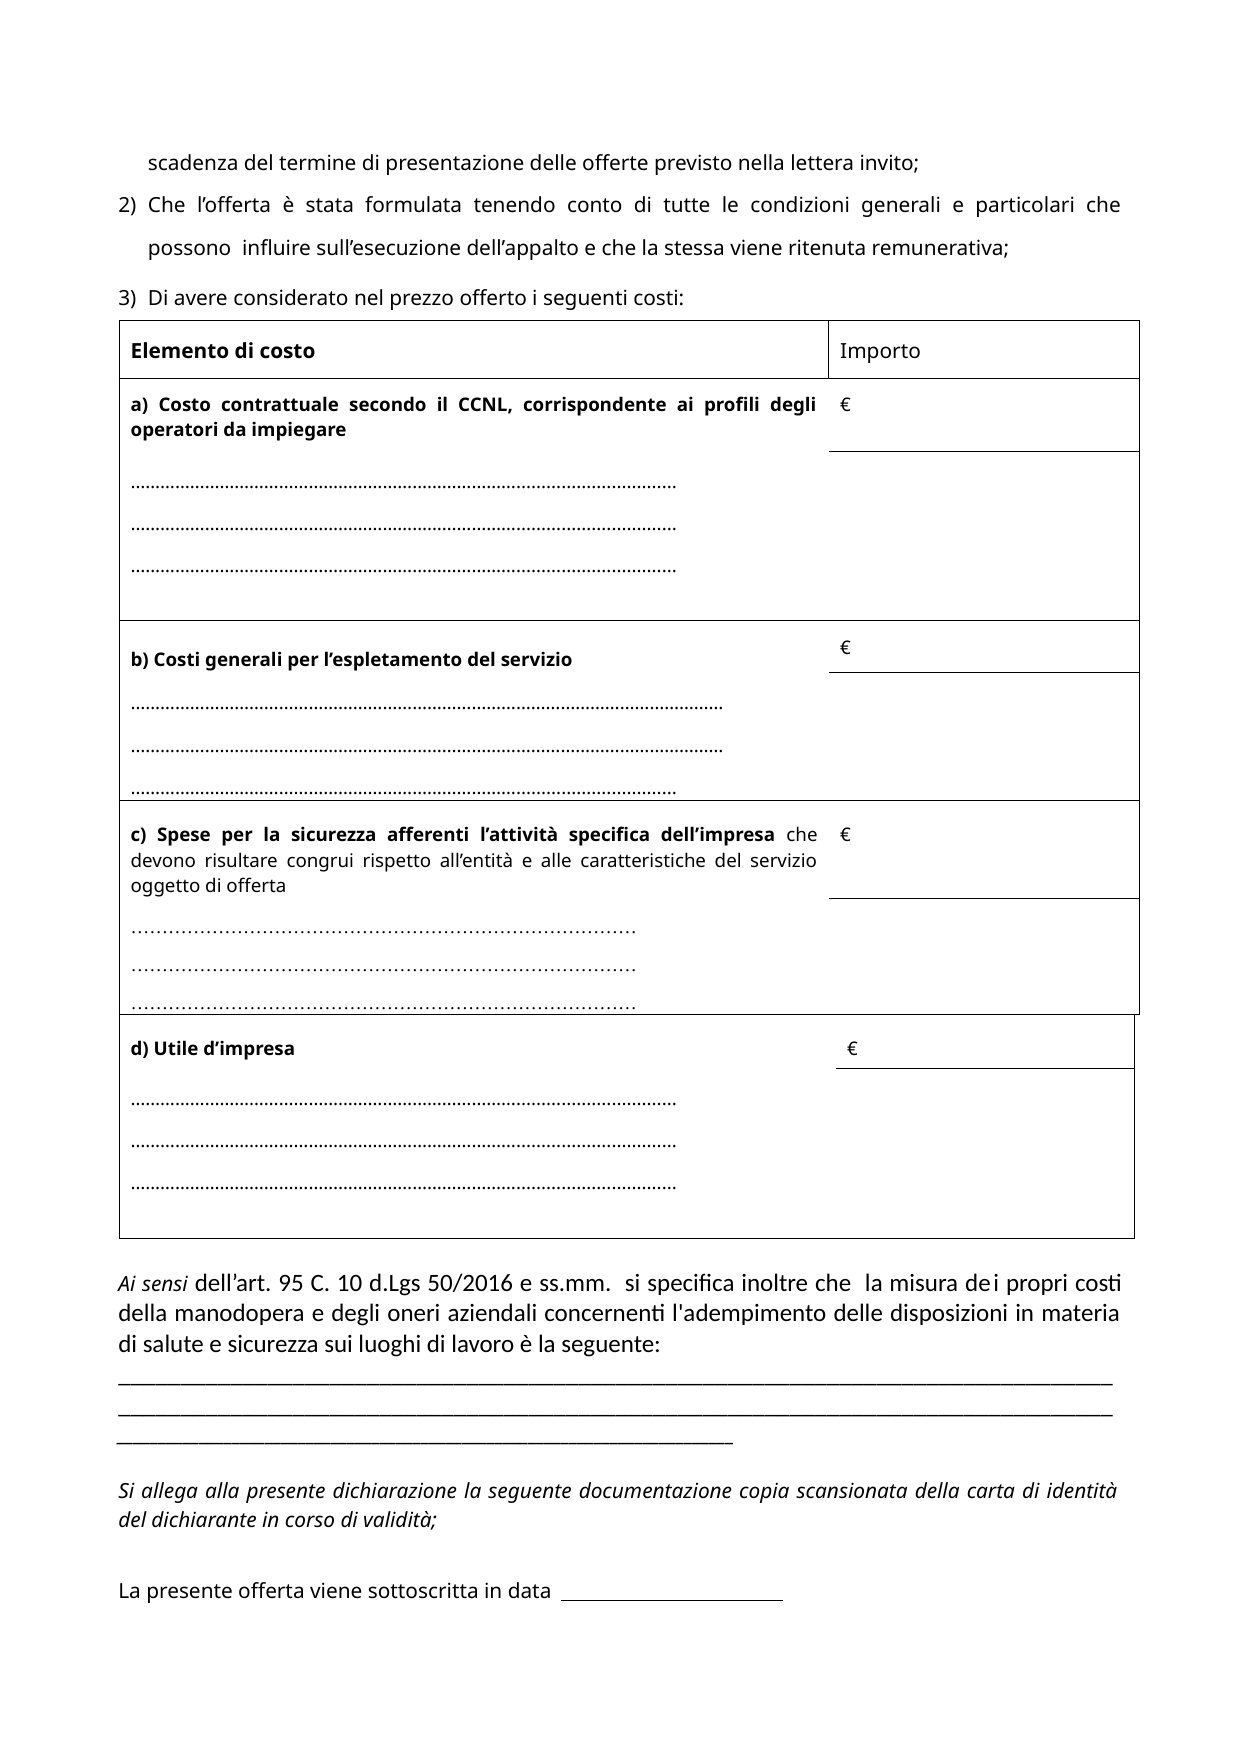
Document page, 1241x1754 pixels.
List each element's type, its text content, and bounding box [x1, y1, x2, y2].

table_cell € [829, 801, 1139, 898]
table_cell ……………………………………………………………………… ……………………………………………………………………… ……………………………………………………………………… [120, 898, 829, 1014]
table_cell [836, 1069, 1134, 1237]
table_cell [829, 899, 1139, 1014]
table_cell [829, 452, 1139, 620]
table_cell [829, 673, 1139, 799]
table_header Elemento di costo [120, 321, 828, 378]
table_header Importo [829, 321, 1139, 378]
text ________________________________________________________________________________________________________________________________________________________________ [118, 1358, 1122, 1419]
table_cell d) Utile d’impresa [120, 1015, 836, 1068]
table_cell b) Costi generali per l’espletamento del servizio [120, 621, 829, 672]
list scadenza del termine di presentazione delle offerte previsto nella lettera invito; [118, 148, 1122, 176]
text La presente offerta viene sottoscritta in data [118, 1576, 1122, 1604]
table_cell ……………………………………………………………………................................ ……………………………………………………………………................................ ……………………………………………………………………................................ [120, 451, 829, 620]
table_cell € [829, 379, 1139, 451]
table_cell [1135, 1015, 1139, 1068]
table_cell ………………………………………………………………………………………………………… ………………………………………………………………………………………………………… ……………………………………………………………………................................ [120, 672, 829, 799]
text Si allega alla presente dichiarazione la seguente documentazione copia scansionata della carta di identità del dichiarante in corso di validità; [118, 1476, 1122, 1533]
table_cell c) Spese per la sicurezza afferenti l’attività specifica dell’impresa che devono risultare congrui rispetto all’entità e alle caratteristiche del servizio oggetto di offerta [120, 801, 829, 898]
list Di avere considerato nel prezzo offerto i seguenti costi: [118, 283, 1122, 311]
list Che l’offerta è stata formulata tenendo conto di tutte le condizioni generali e particolari che possono influire sull’esecuzione dell’appalto e che la stessa viene ritenuta remunerativa; [118, 190, 1122, 261]
table_cell a) Costo contrattuale secondo il CCNL, corrispondente ai profili degli operatori da impiegare [120, 379, 829, 451]
table_cell € [836, 1015, 1134, 1068]
text ___________________________________________________________________________ [118, 1419, 1122, 1448]
text Ai sensi dell’art. 95 C. 10 d.Lgs 50/2016 e ss.mm. si specifica inoltre che la misura dei propri costi della manodopera e degli oneri aziendali concernenti l'adempimento delle disposizioni in materia di salute e sicurezza sui luoghi di lavoro è la seguente: [118, 1267, 1122, 1358]
table_cell ……………………………………………………………………................................ ……………………………………………………………………................................ ……………………………………………………………………................................ [120, 1068, 836, 1237]
table_cell € [829, 621, 1139, 672]
table_cell [1135, 1068, 1139, 1237]
